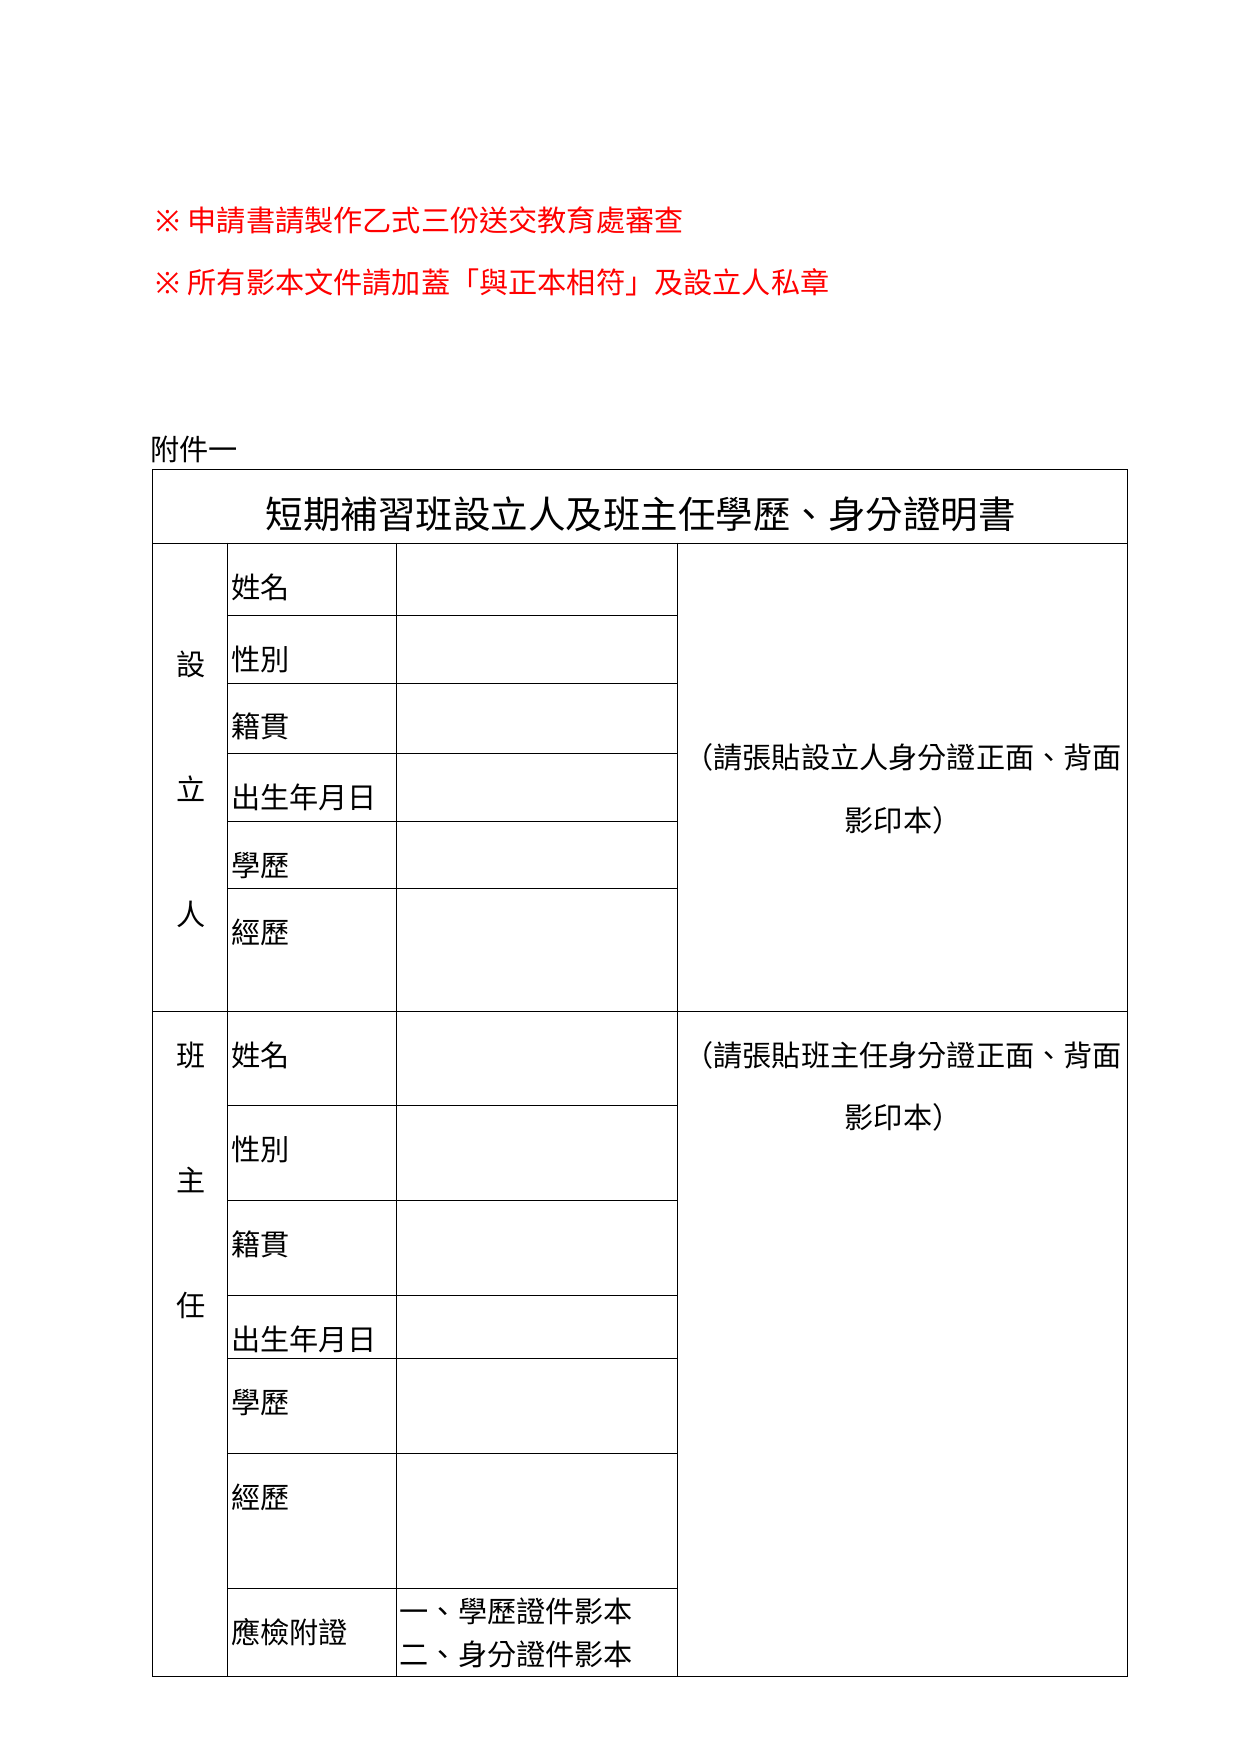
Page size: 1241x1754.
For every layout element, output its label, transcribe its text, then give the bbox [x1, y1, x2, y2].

table_cell [397, 1012, 677, 1105]
table_cell 姓名 [228, 544, 396, 614]
table_header 短期補習班設立人及班主任學歷、身分證明書 [153, 470, 1127, 543]
table_cell [397, 754, 677, 821]
table_cell 設 立 人 [153, 544, 227, 1011]
table_cell 出生年月日 [228, 754, 396, 821]
table_cell [397, 889, 677, 1011]
table_cell 班 主 任 [153, 1012, 227, 1676]
table_cell 學歷 [228, 822, 396, 888]
table_cell 學歷 [228, 1359, 396, 1453]
table_cell [397, 1106, 677, 1200]
table_cell [397, 684, 677, 753]
table_cell [397, 544, 677, 614]
table_cell 一、學歷證件影本 二、身分證件影本 [397, 1589, 677, 1676]
table_cell [397, 1359, 677, 1453]
table_cell [397, 1454, 677, 1588]
table_cell 籍貫 [228, 684, 396, 753]
list 所有影本文件請加蓋「與正本相符」及設立人私章 [150, 239, 1087, 302]
table_cell [397, 616, 677, 682]
table_cell （請張貼班主任身分證正面、背面影印本） [678, 1012, 1127, 1676]
table_cell [397, 1296, 677, 1358]
table_cell 姓名 [228, 1012, 396, 1105]
table_cell 出生年月日 [228, 1296, 396, 1358]
table_cell 性別 [228, 616, 396, 682]
text 附件一 [150, 427, 1087, 469]
list 申請書請製作乙式三份送交教育處審查 [150, 177, 1087, 239]
table_cell [397, 1201, 677, 1294]
table_cell 應檢附證 [228, 1589, 396, 1676]
table_cell 經歷 [228, 889, 396, 1011]
table_cell 性別 [228, 1106, 396, 1200]
table_cell 籍貫 [228, 1201, 396, 1294]
table_cell （請張貼設立人身分證正面、背面影印本） [678, 544, 1127, 1011]
table_cell [397, 822, 677, 888]
table_cell 經歷 [228, 1454, 396, 1588]
